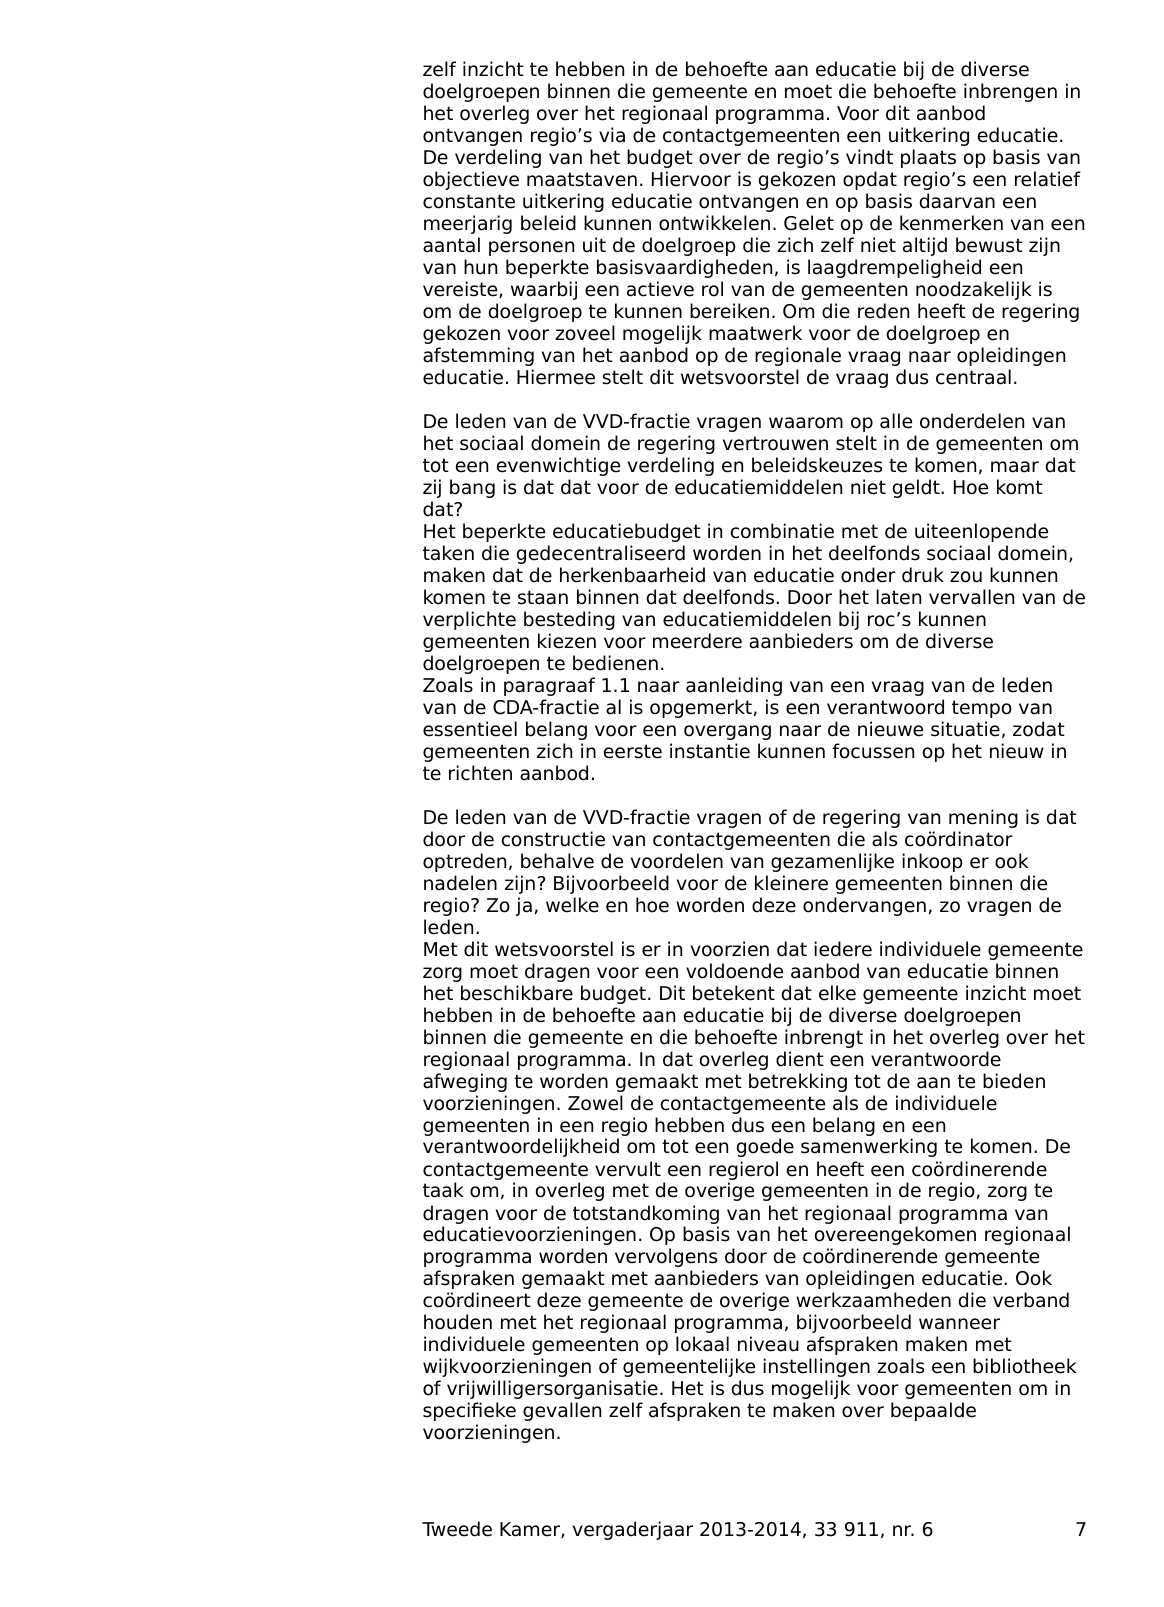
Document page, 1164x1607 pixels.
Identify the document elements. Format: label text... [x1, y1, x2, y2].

text Zoals in paragraaf 1.1 naar aanleiding van een vraag van de leden van de CDA-fractie al is opgemerkt, is een verantwoord tempo van essentieel belang voor een overgang naar de nieuwe situatie, zodat gemeenten zich in eerste instantie kunnen focussen op het nieuw in te richten aanbod. [422, 675, 1087, 784]
text zelf inzicht te hebben in de behoefte aan educatie bij de diverse doelgroepen binnen die gemeente en moet die behoefte inbrengen in het overleg over het regionaal programma. Voor dit aanbod ontvangen regio’s via de contactgemeenten een uitkering educatie. De verdeling van het budget over de regio’s vindt plaats op basis van objectieve maatstaven. Hiervoor is gekozen opdat regio’s een relatief constante uitkering educatie ontvangen en op basis daarvan een meerjarig beleid kunnen ontwikkelen. Gelet op de kenmerken van een aantal personen uit de doelgroep die zich zelf niet altijd bewust zijn van hun beperkte basisvaardigheden, is laagdrempeligheid een vereiste, waarbij een actieve rol van de gemeenten noodzakelijk is om de doelgroep te kunnen bereiken. Om die reden heeft de regering gekozen voor zoveel mogelijk maatwerk voor de doelgroep en afstemming van het aanbod op de regionale vraag naar opleidingen educatie. Hiermee stelt dit wetsvoorstel de vraag dus centraal. [422, 59, 1087, 389]
text Het beperkte educatiebudget in combinatie met de uiteenlopende taken die gedecentraliseerd worden in het deelfonds sociaal domein, maken dat de herkenbaarheid van educatie onder druk zou kunnen komen te staan binnen dat deelfonds. Door het laten vervallen van de verplichte besteding van educatiemiddelen bij roc’s kunnen gemeenten kiezen voor meerdere aanbieders om de diverse doelgroepen te bedienen. [422, 521, 1087, 675]
text Met dit wetsvoorstel is er in voorzien dat iedere individuele gemeente zorg moet dragen voor een voldoende aanbod van educatie binnen het beschikbare budget. Dit betekent dat elke gemeente inzicht moet hebben in de behoefte aan educatie bij de diverse doelgroepen binnen die gemeente en die behoefte inbrengt in het overleg over het regionaal programma. In dat overleg dient een verantwoorde afweging te worden gemaakt met betrekking tot de aan te bieden voorzieningen. Zowel de contactgemeente als de individuele gemeenten in een regio hebben dus een belang en een verantwoordelijkheid om tot een goede samenwerking te komen. De contactgemeente vervult een regierol en heeft een coördinerende taak om, in overleg met de overige gemeenten in de regio, zorg te dragen voor de totstandkoming van het regionaal programma van educatievoorzieningen. Op basis van het overeengekomen regionaal programma worden vervolgens door de coördinerende gemeente afspraken gemaakt met aanbieders van opleidingen educatie. Ook coördineert deze gemeente de overige werkzaamheden die verband houden met het regionaal programma, bijvoorbeeld wanneer individuele gemeenten op lokaal niveau afspraken maken met wijkvoorzieningen of gemeentelijke instellingen zoals een bibliotheek of vrijwilligersorganisatie. Het is dus mogelijk voor gemeenten om in specifieke gevallen zelf afspraken te maken over bepaalde voorzieningen. [422, 939, 1087, 1444]
text De leden van de VVD-fractie vragen waarom op alle onderdelen van het sociaal domein de regering vertrouwen stelt in de gemeenten om tot een evenwichtige verdeling en beleidskeuzes te komen, maar dat zij bang is dat dat voor de educatiemiddelen niet geldt. Hoe komt dat? [422, 411, 1087, 521]
text De leden van de VVD-fractie vragen of de regering van mening is dat door de constructie van contactgemeenten die als coördinator optreden, behalve de voordelen van gezamenlijke inkoop er ook nadelen zijn? Bijvoorbeeld voor de kleinere gemeenten binnen die regio? Zo ja, welke en hoe worden deze ondervangen, zo vragen de leden. [422, 807, 1087, 939]
